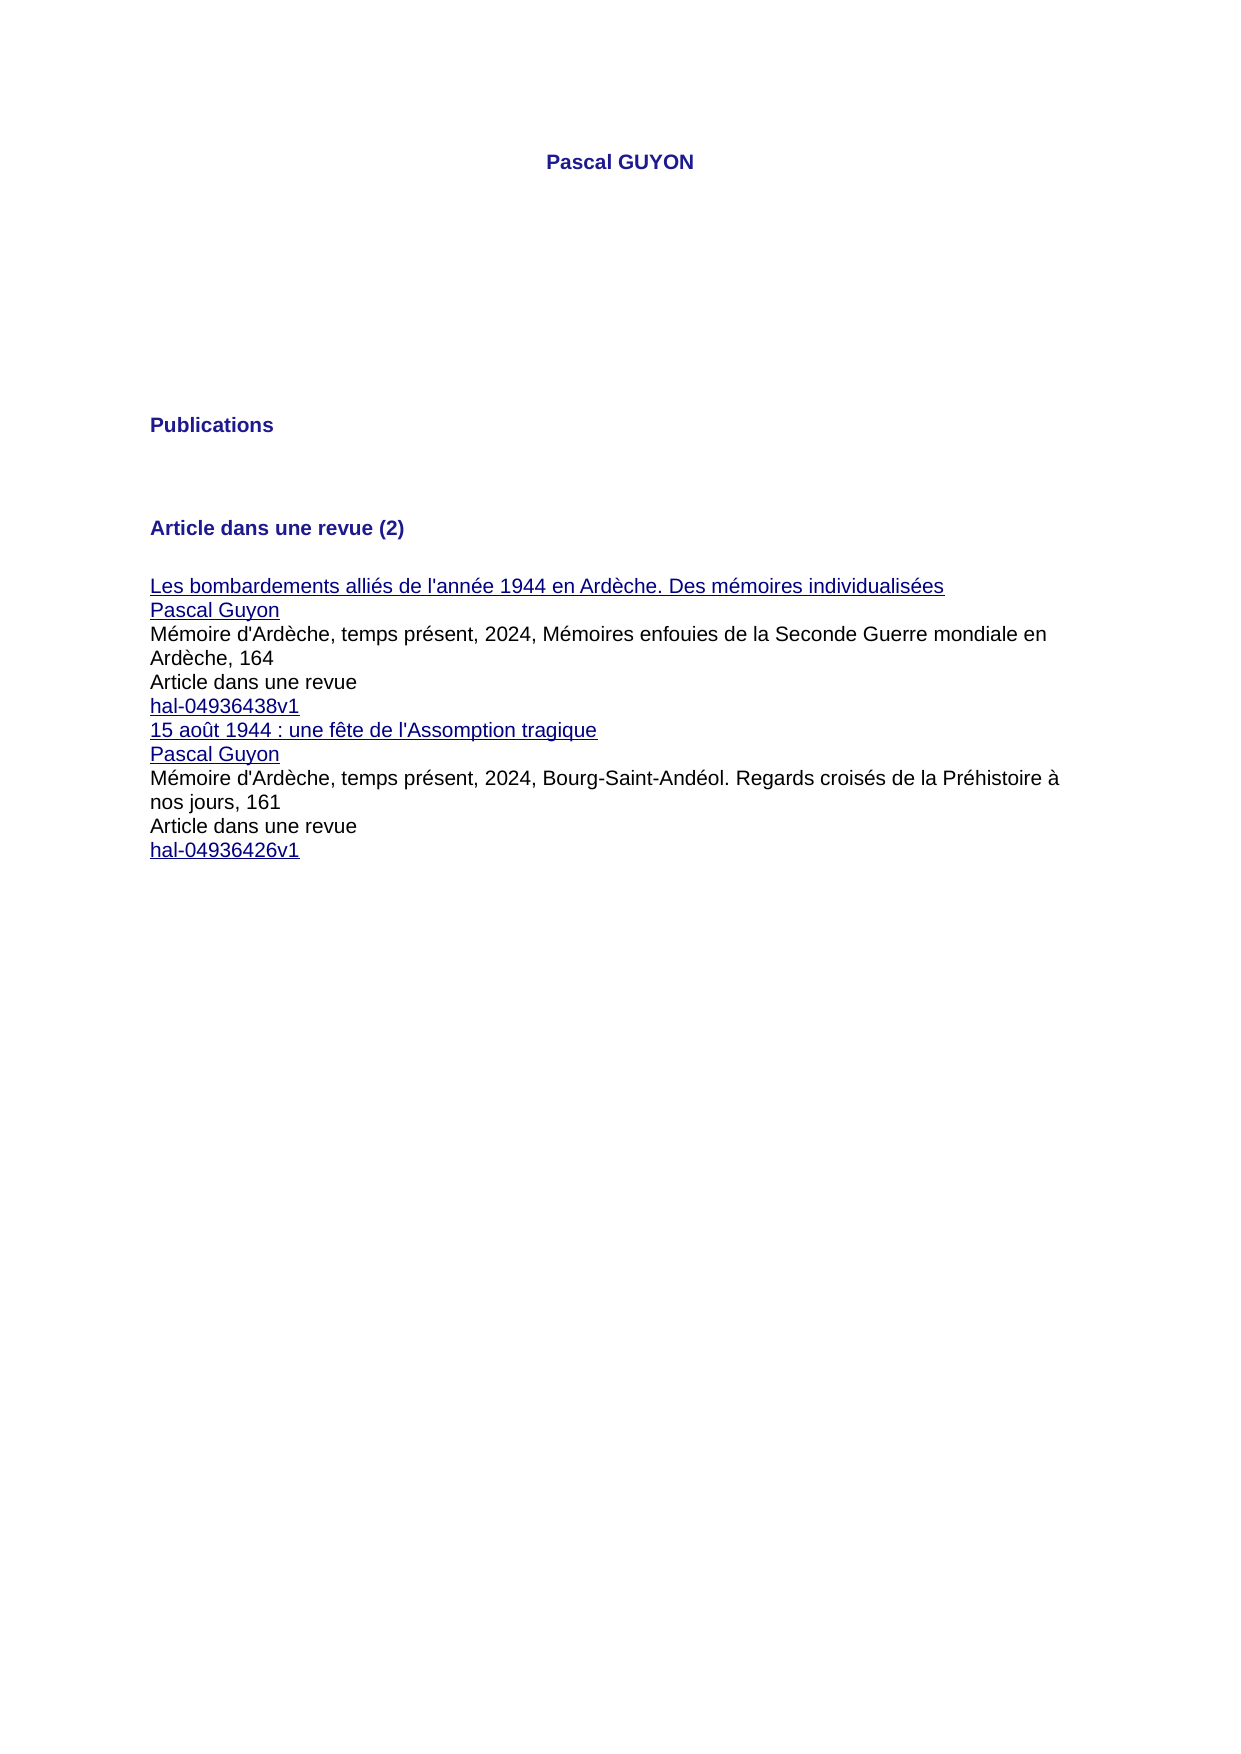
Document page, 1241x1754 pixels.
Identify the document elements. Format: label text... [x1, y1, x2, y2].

subtitle Article dans une revue (2) [150, 516, 1090, 539]
table_cell 15 août 1944 : une fête de l'Assomption tragique Pascal Guyon Mémoire d'Ardèche, temps présent, 2024, Bourg-Saint-Andéol. Regards croisés de la Préhistoire à nos jours, 161 Article dans une revue hal-04936426v1 [150, 718, 1090, 861]
table_header Les bombardements alliés de l'année 1944 en Ardèche. Des mémoires individualisées Pascal Guyon Mémoire d'Ardèche, temps présent, 2024, Mémoires enfouies de la Seconde Guerre mondiale en Ardèche, 164 Article dans une revue hal-04936438v1 [150, 574, 1090, 718]
subtitle Publications [150, 412, 1090, 436]
subtitle Pascal GUYON [150, 150, 1090, 174]
